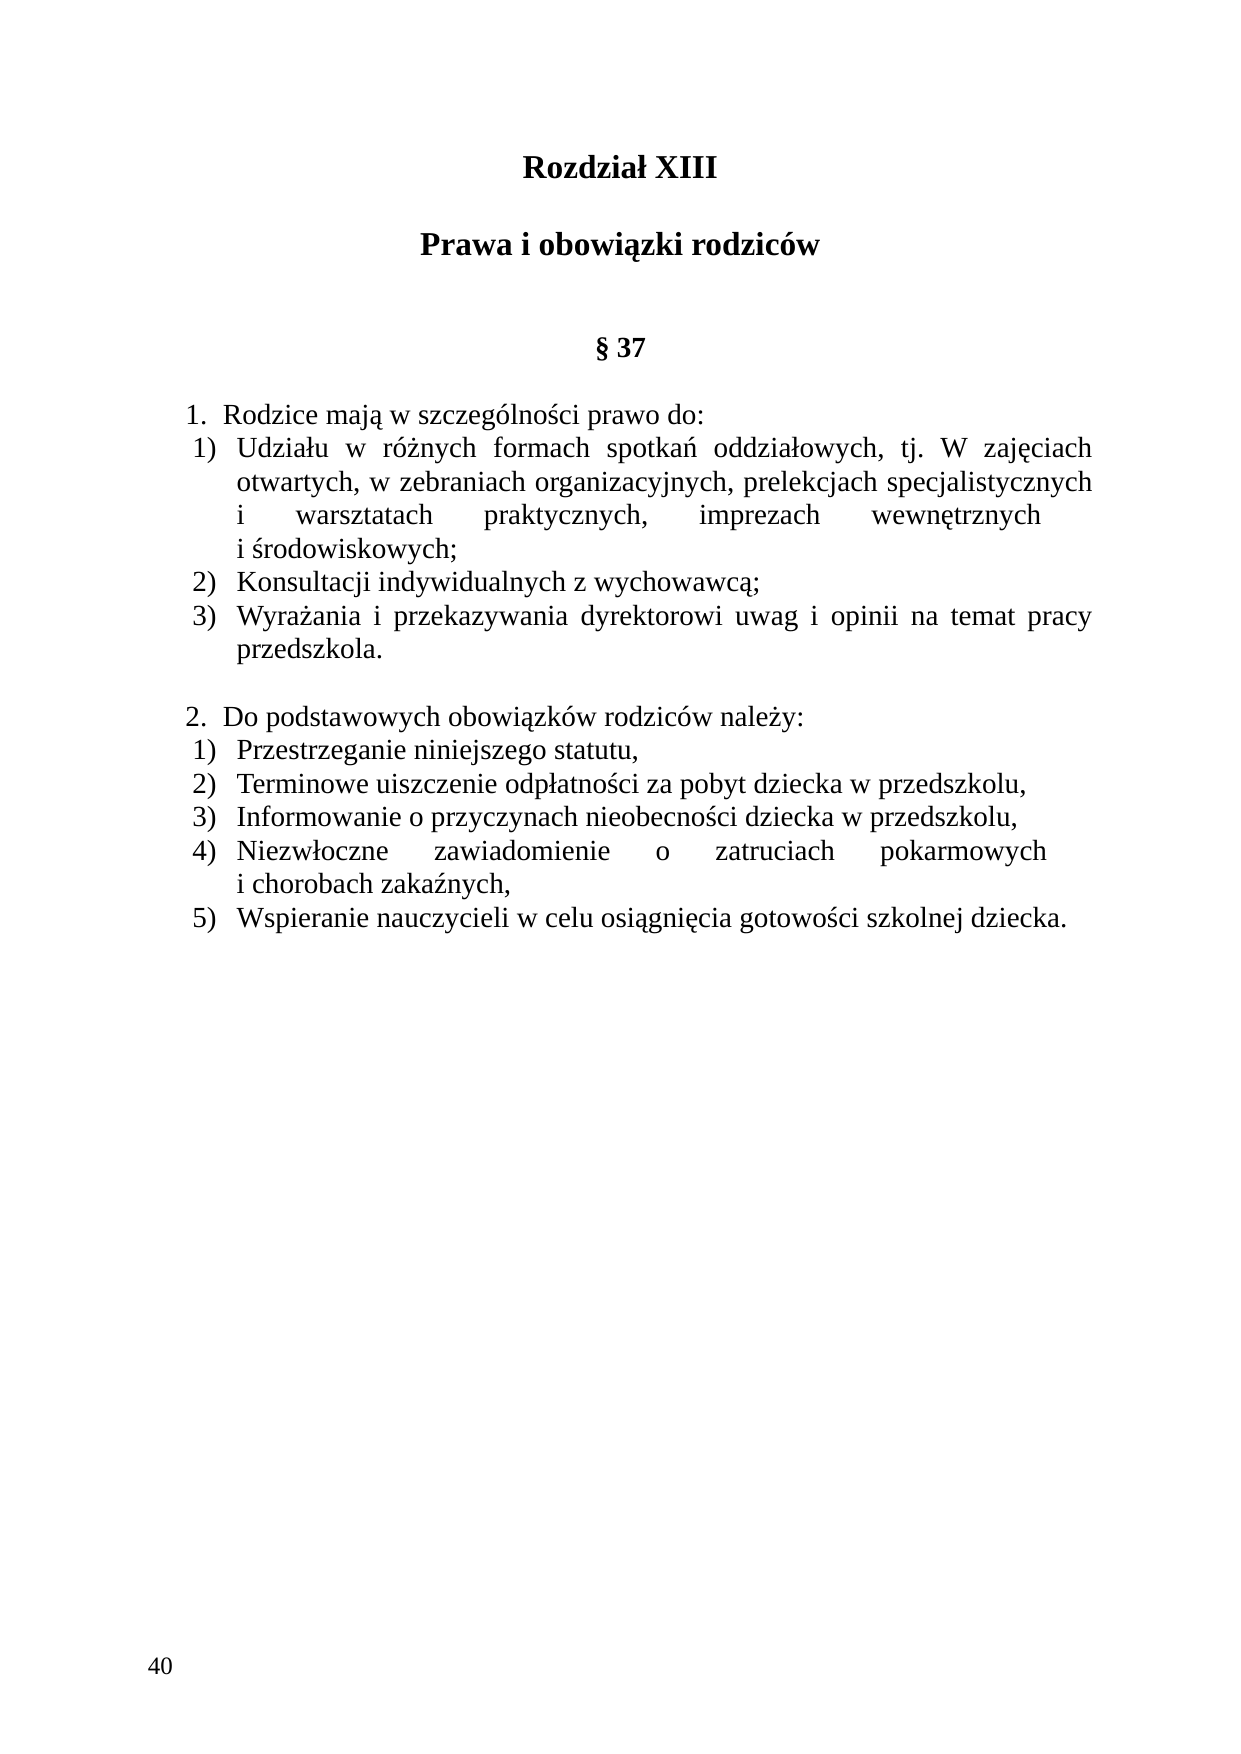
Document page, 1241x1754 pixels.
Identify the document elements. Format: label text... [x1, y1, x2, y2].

text § 37 [148, 330, 1093, 363]
list Informowanie o przyczynach nieobecności dziecka w przedszkolu, [192, 799, 1093, 833]
list Do podstawowych obowiązków rodziców należy: [185, 699, 1093, 732]
list Wspieranie nauczycieli w celu osiągnięcia gotowości szkolnej dziecka. [192, 900, 1093, 933]
list Rodzice mają w szczególności prawo do: [185, 397, 1093, 430]
text Prawa i obowiązki rodziców [148, 224, 1093, 263]
list Konsultacji indywidualnych z wychowawcą; [192, 564, 1093, 598]
text Rozdział XIII [148, 148, 1093, 186]
list Niezwłoczne zawiadomienie o zatruciach pokarmowych i chorobach zakaźnych, [192, 833, 1093, 900]
list Wyrażania i przekazywania dyrektorowi uwag i opinii na temat pracy przedszkola. [192, 598, 1093, 665]
list Przestrzeganie niniejszego statutu, [192, 732, 1093, 766]
list Udziału w różnych formach spotkań oddziałowych, tj. W zajęciach otwartych, w zebraniach organizacyjnych, prelekcjach specjalistycznych i warsztatach praktycznych, imprezach wewnętrznych i środowiskowych; [192, 430, 1093, 564]
list Terminowe uiszczenie odpłatności za pobyt dziecka w przedszkolu, [192, 766, 1093, 799]
